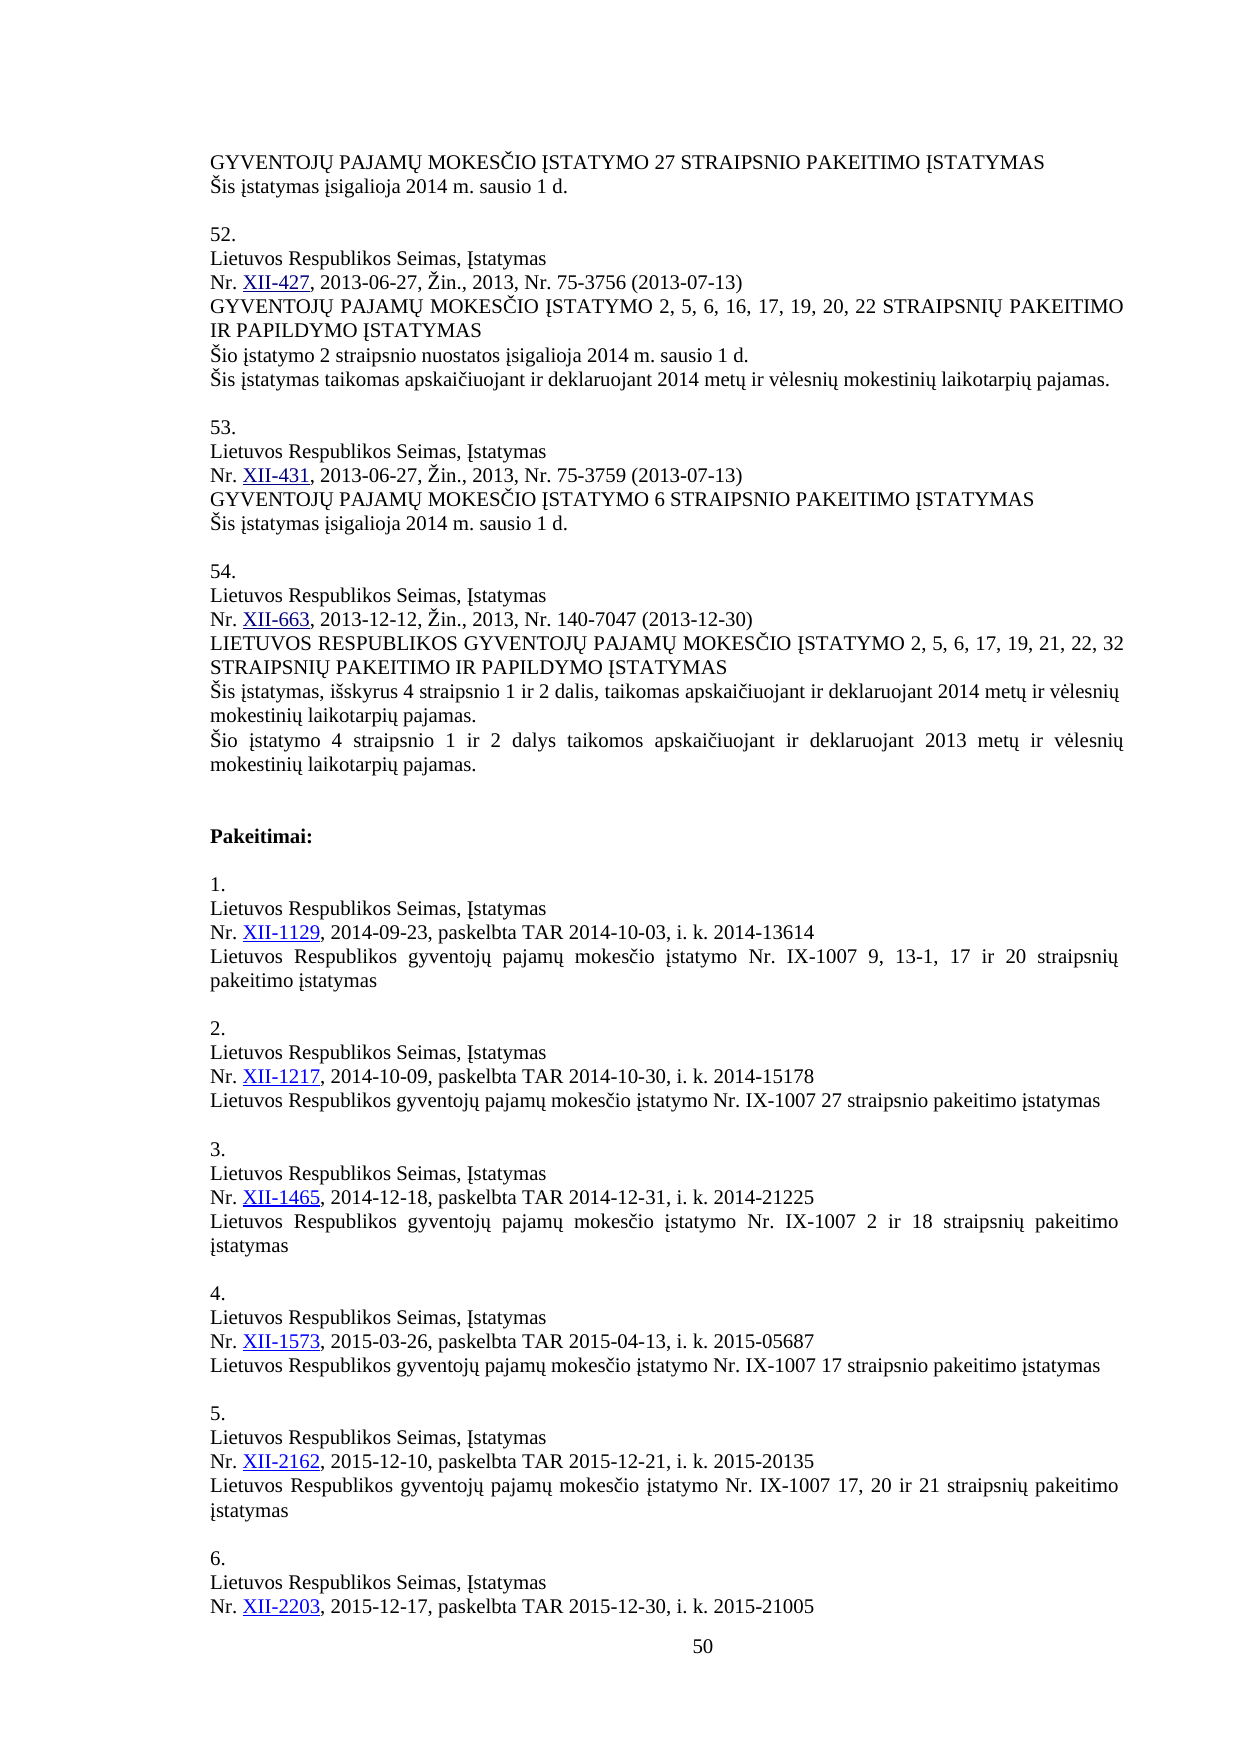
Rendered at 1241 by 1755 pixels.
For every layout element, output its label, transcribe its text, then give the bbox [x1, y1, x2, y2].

text LIETUVOS RESPUBLIKOS GYVENTOJŲ PAJAMŲ MOKESČIO ĮSTATYMO 2, 5, 6, 17, 19, 21, 22, 32 STRAIPSNIŲ PAKEITIMO IR PAPILDYMO ĮSTATYMAS [210, 631, 1126, 679]
text Nr. XII-431, 2013-06-27, Žin., 2013, Nr. 75-3759 (2013-07-13) [210, 463, 1126, 487]
text Lietuvos Respublikos Seimas, Įstatymas [210, 1570, 1120, 1594]
text Lietuvos Respublikos Seimas, Įstatymas [210, 1161, 1120, 1185]
text 5. [210, 1401, 1120, 1425]
text Šis įstatymas, išskyrus 4 straipsnio 1 ir 2 dalis, taikomas apskaičiuojant ir deklaruojant 2014 metų ir vėlesnių mokestinių laikotarpių pajamas. [210, 679, 1120, 727]
text 6. [210, 1546, 1120, 1570]
text Lietuvos Respublikos gyventojų pajamų mokesčio įstatymo Nr. IX-1007 17, 20 ir 21 straipsnių pakeitimo įstatymas [210, 1473, 1120, 1522]
text Lietuvos Respublikos gyventojų pajamų mokesčio įstatymo Nr. IX-1007 2 ir 18 straipsnių pakeitimo įstatymas [210, 1209, 1120, 1257]
text 2. [210, 1016, 1120, 1040]
text Šio įstatymo 4 straipsnio 1 ir 2 dalys taikomos apskaičiuojant ir deklaruojant 2013 metų ir vėlesnių mokestinių laikotarpių pajamas. [210, 727, 1126, 776]
text Lietuvos Respublikos Seimas, Įstatymas [210, 1305, 1120, 1329]
text Šis įstatymas įsigalioja 2014 m. sausio 1 d. [210, 511, 1120, 535]
text 53. [210, 415, 1126, 439]
text Lietuvos Respublikos gyventojų pajamų mokesčio įstatymo Nr. IX-1007 27 straipsnio pakeitimo įstatymas [210, 1088, 1120, 1112]
text Šis įstatymas taikomas apskaičiuojant ir deklaruojant 2014 metų ir vėlesnių mokestinių laikotarpių pajamas. [210, 367, 1126, 391]
text 4. [210, 1281, 1120, 1305]
text GYVENTOJŲ PAJAMŲ MOKESČIO ĮSTATYMO 27 STRAIPSNIO PAKEITIMO ĮSTATYMAS [210, 150, 1126, 174]
text Nr. XII-1217, 2014-10-09, paskelbta TAR 2014-10-30, i. k. 2014-15178 [210, 1064, 1120, 1088]
text 1. [210, 872, 1120, 896]
text Nr. XII-663, 2013-12-12, Žin., 2013, Nr. 140-7047 (2013-12-30) [210, 607, 1126, 631]
text Lietuvos Respublikos Seimas, Įstatymas [210, 1425, 1120, 1449]
text Lietuvos Respublikos gyventojų pajamų mokesčio įstatymo Nr. IX-1007 9, 13-1, 17 ir 20 straipsnių pakeitimo įstatymas [210, 944, 1120, 992]
text Nr. XII-2203, 2015-12-17, paskelbta TAR 2015-12-30, i. k. 2015-21005 [210, 1594, 1120, 1618]
text Pakeitimai: [210, 824, 1120, 848]
text Lietuvos Respublikos Seimas, Įstatymas [210, 246, 1126, 270]
text Lietuvos Respublikos Seimas, Įstatymas [210, 896, 1120, 920]
text Nr. XII-1465, 2014-12-18, paskelbta TAR 2014-12-31, i. k. 2014-21225 [210, 1185, 1120, 1209]
text Nr. XII-1129, 2014-09-23, paskelbta TAR 2014-10-03, i. k. 2014-13614 [210, 920, 1120, 944]
text Lietuvos Respublikos Seimas, Įstatymas [210, 1040, 1120, 1064]
text Nr. XII-2162, 2015-12-10, paskelbta TAR 2015-12-21, i. k. 2015-20135 [210, 1449, 1120, 1473]
text GYVENTOJŲ PAJAMŲ MOKESČIO ĮSTATYMO 6 STRAIPSNIO PAKEITIMO ĮSTATYMAS [210, 487, 1126, 511]
text Lietuvos Respublikos Seimas, Įstatymas [210, 583, 1126, 607]
text Lietuvos Respublikos Seimas, Įstatymas [210, 439, 1126, 463]
text Nr. XII-427, 2013-06-27, Žin., 2013, Nr. 75-3756 (2013-07-13) [210, 270, 1126, 294]
text GYVENTOJŲ PAJAMŲ MOKESČIO ĮSTATYMO 2, 5, 6, 16, 17, 19, 20, 22 STRAIPSNIŲ PAKEITIMO IR PAPILDYMO ĮSTATYMAS [210, 294, 1126, 342]
text Lietuvos Respublikos gyventojų pajamų mokesčio įstatymo Nr. IX-1007 17 straipsnio pakeitimo įstatymas [210, 1353, 1120, 1377]
text Šio įstatymo 2 straipsnio nuostatos įsigalioja 2014 m. sausio 1 d. [210, 342, 1120, 367]
text 52. [210, 222, 1126, 246]
text Šis įstatymas įsigalioja 2014 m. sausio 1 d. [210, 174, 1120, 198]
text Nr. XII-1573, 2015-03-26, paskelbta TAR 2015-04-13, i. k. 2015-05687 [210, 1329, 1120, 1353]
text 3. [210, 1137, 1120, 1161]
text 54. [210, 559, 1126, 583]
